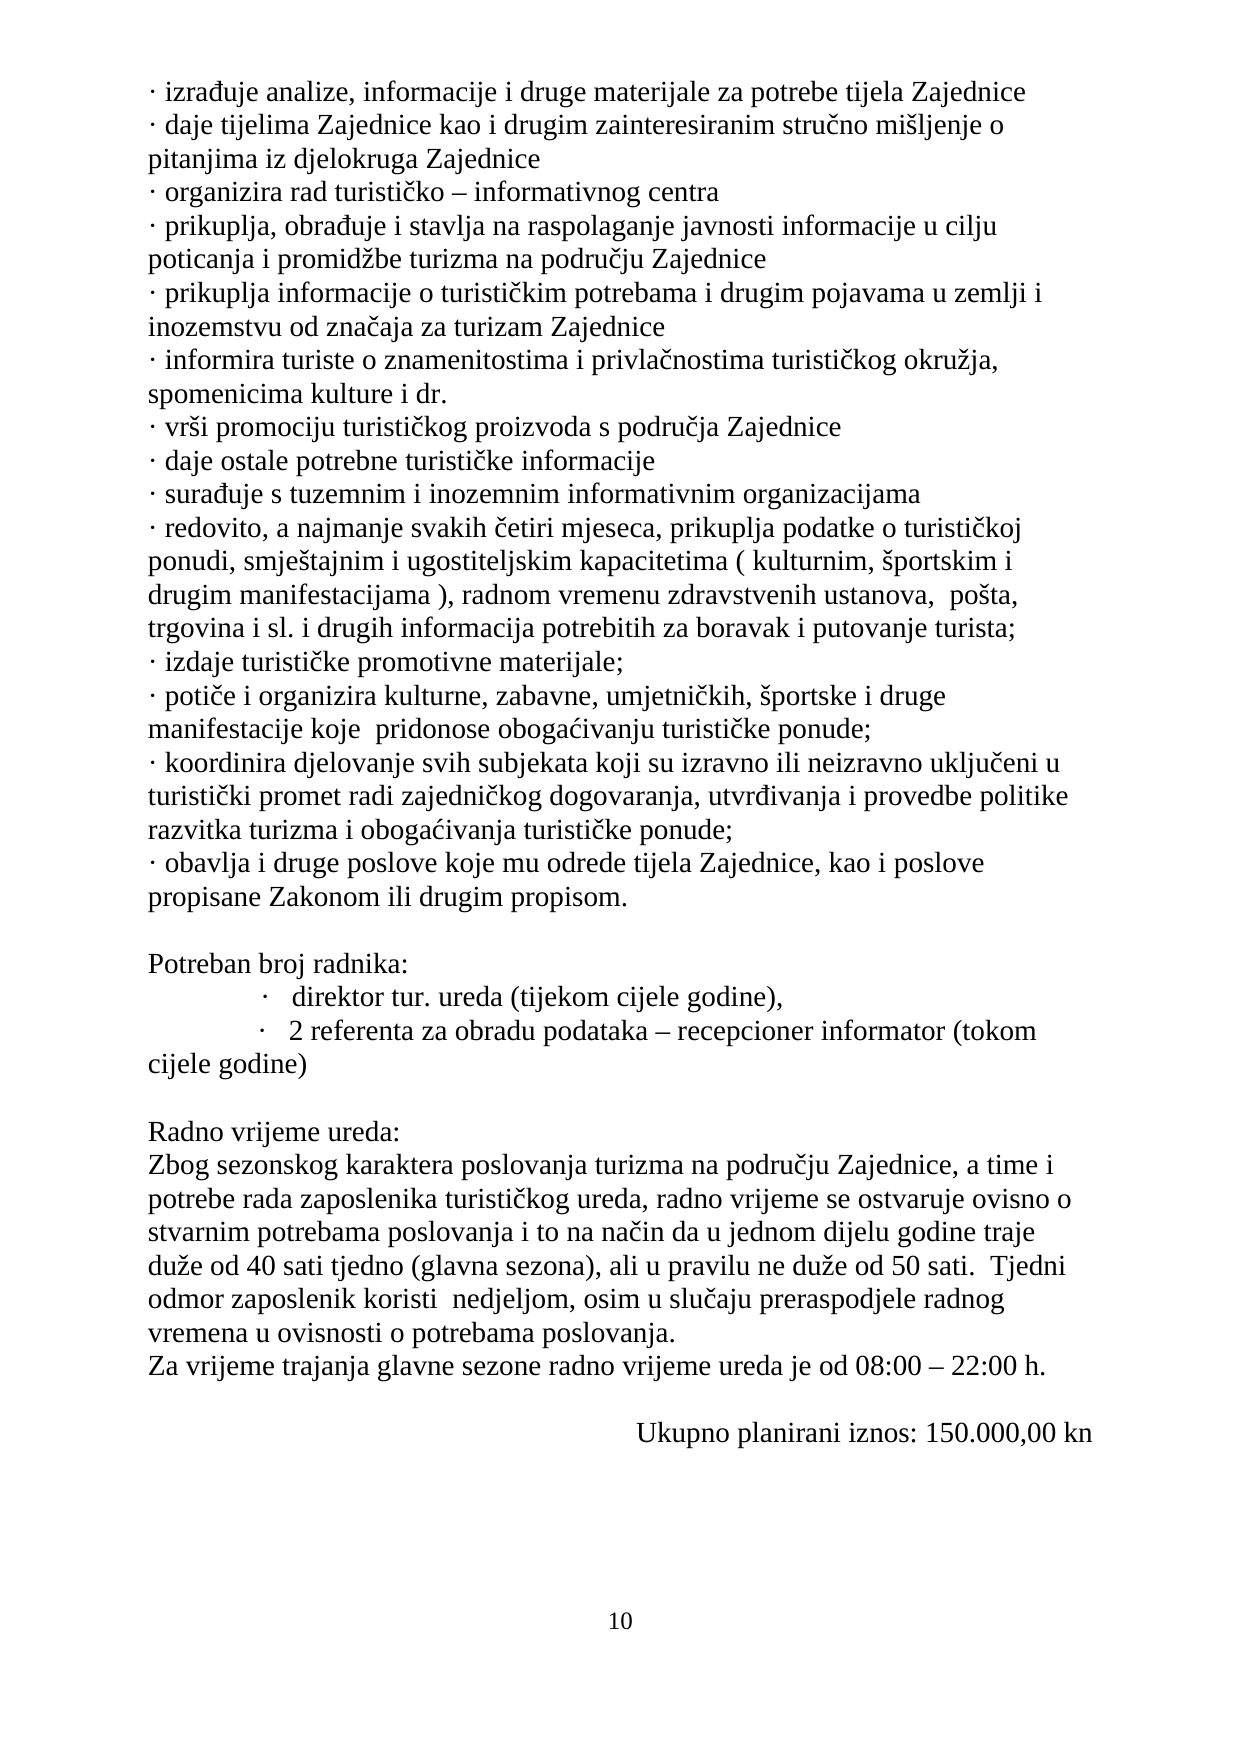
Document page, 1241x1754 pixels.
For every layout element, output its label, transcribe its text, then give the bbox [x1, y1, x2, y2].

text · daje ostale potrebne turističke informacije [148, 443, 1093, 476]
text · 2 referenta za obradu podataka – recepcioner informator (tokom cijele godine) [148, 1013, 1093, 1080]
text · surađuje s tuzemnim i inozemnim informativnim organizacijama [148, 476, 1093, 510]
text Potreban broj radnika: [148, 946, 1093, 979]
text Zbog sezonskog karaktera poslovanja turizma na području Zajednice, a time i potrebe rada zaposlenika turističkog ureda, radno vrijeme se ostvaruje ovisno o stvarnim potrebama poslovanja i to na način da u jednom dijelu godine traje duže od 40 sati tjedno (glavna sezona), ali u pravilu ne duže od 50 sati. Tjedni odmor zaposlenik koristi nedjeljom, osim u slučaju preraspodjele radnog vremena u ovisnosti o potrebama poslovanja. [148, 1147, 1093, 1348]
text · redovito, a najmanje svakih četiri mjeseca, prikuplja podatke o turističkoj ponudi, smještajnim i ugostiteljskim kapacitetima ( kulturnim, športskim i drugim manifestacijama ), radnom vremenu zdravstvenih ustanova, pošta, trgovina i sl. i drugih informacija potrebitih za boravak i putovanje turista; [148, 510, 1093, 644]
text · informira turiste o znamenitostima i privlačnostima turističkog okružja, spomenicima kulture i dr. [148, 342, 1093, 409]
text · koordinira djelovanje svih subjekata koji su izravno ili neizravno uključeni u turistički promet radi zajedničkog dogovaranja, utvrđivanja i provedbe politike razvitka turizma i obogaćivanja turističke ponude; [148, 745, 1093, 845]
text · izrađuje analize, informacije i druge materijale za potrebe tijela Zajednice [148, 74, 1093, 107]
text Ukupno planirani iznos: 150.000,00 kn [148, 1416, 1093, 1449]
text · izdaje turističke promotivne materijale; [148, 644, 1093, 678]
text · obavlja i druge poslove koje mu odrede tijela Zajednice, kao i poslove propisane Zakonom ili drugim propisom. [148, 845, 1093, 912]
text Za vrijeme trajanja glavne sezone radno vrijeme ureda je od 08:00 – 22:00 h. [148, 1348, 1093, 1382]
text · vrši promociju turističkog proizvoda s područja Zajednice [148, 409, 1093, 443]
text Radno vrijeme ureda: [148, 1114, 1093, 1147]
text · prikuplja informacije o turističkim potrebama i drugim pojavama u zemlji i inozemstvu od značaja za turizam Zajednice [148, 275, 1093, 342]
text · potiče i organizira kulturne, zabavne, umjetničkih, športske i druge manifestacije koje pridonose obogaćivanju turističke ponude; [148, 678, 1093, 745]
text · direktor tur. ureda (tijekom cijele godine), [260, 979, 1093, 1013]
text · daje tijelima Zajednice kao i drugim zainteresiranim stručno mišljenje o pitanjima iz djelokruga Zajednice [148, 107, 1093, 174]
text · prikuplja, obrađuje i stavlja na raspolaganje javnosti informacije u cilju poticanja i promidžbe turizma na području Zajednice [148, 208, 1093, 275]
text · organizira rad turističko – informativnog centra [148, 174, 1093, 208]
